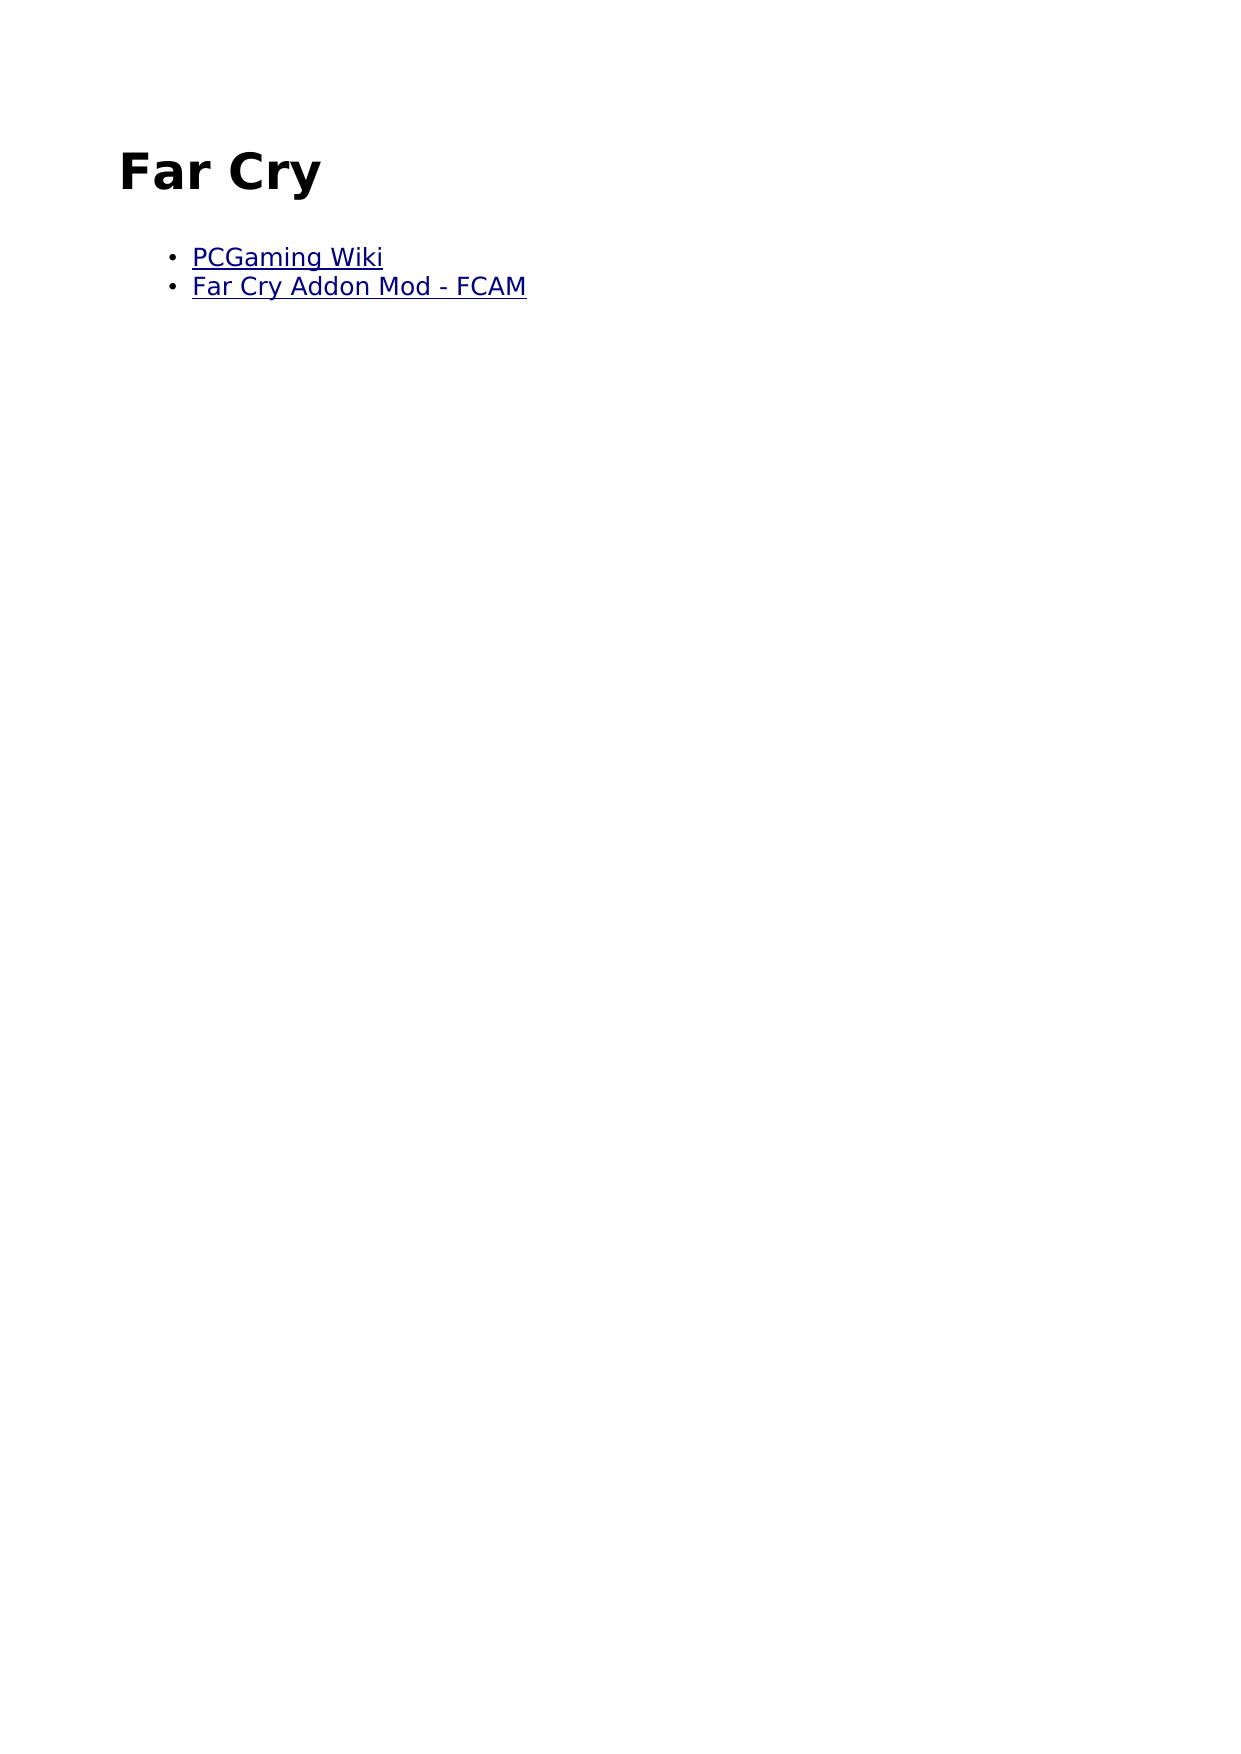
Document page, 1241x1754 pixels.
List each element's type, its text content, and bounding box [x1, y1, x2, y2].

list PCGaming Wiki [177, 243, 1122, 272]
list Far Cry Addon Mod - FCAM [177, 272, 1122, 302]
subtitle Far Cry [118, 143, 1122, 201]
